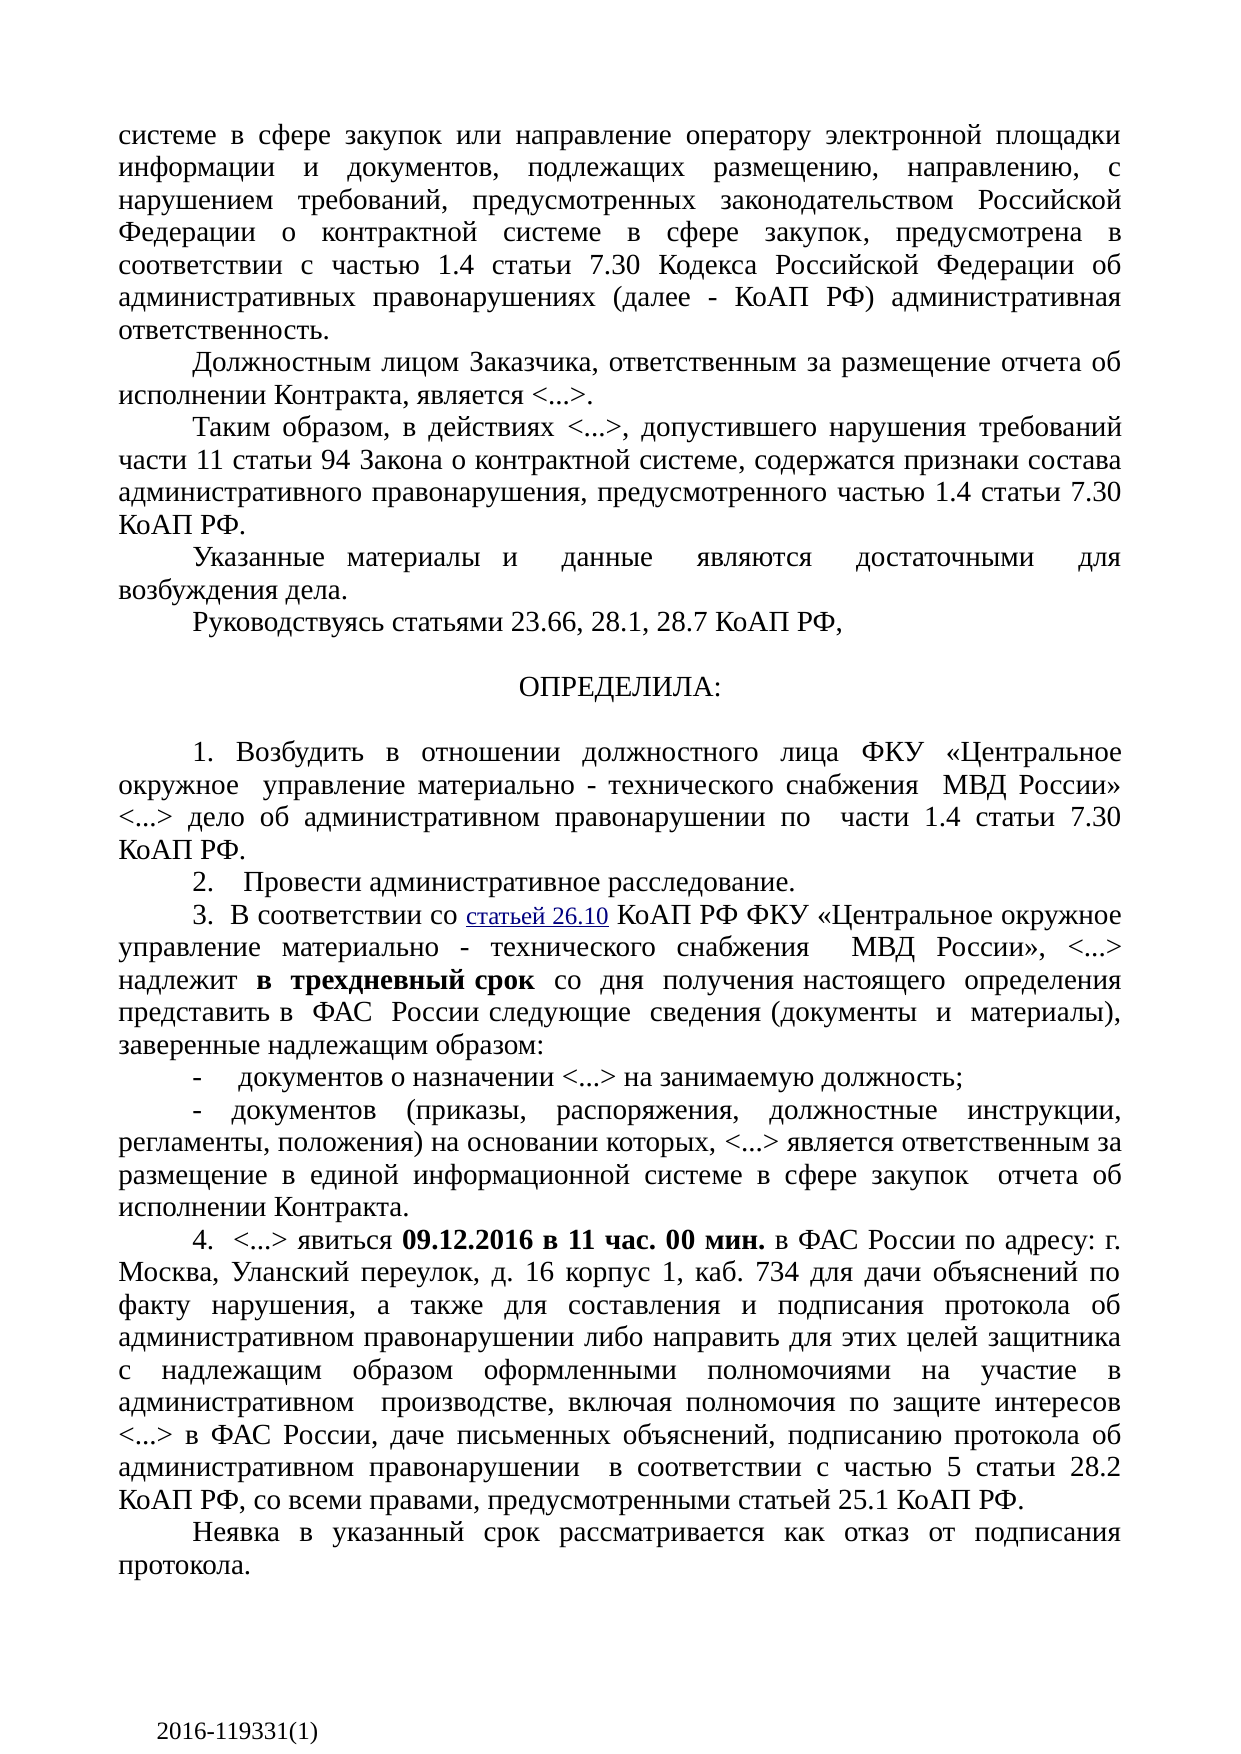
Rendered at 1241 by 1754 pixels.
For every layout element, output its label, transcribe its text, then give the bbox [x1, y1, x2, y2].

text - документов о назначении <...> на занимаемую должность; [118, 1061, 1122, 1093]
list Неявка в указанный срок рассматривается как отказ от подписания протокола. [118, 1516, 1122, 1581]
list 3. В соответствии со статьей 26.10 КоАП РФ ФКУ «Центральное окружное управление материально - технического снабжения МВД России», <...> надлежит в трехдневный срок со дня получения настоящего определения представить в ФАС России следующие сведения (документы и материалы), заверенные надлежащим образом: [118, 898, 1122, 1061]
text - документов (приказы, распоряжения, должностные инструкции, регламенты, положения) на основании которых, <...> является ответственным за размещение в единой информационной системе в сфере закупок отчета об исполнении Контракта. [118, 1093, 1122, 1223]
text системе в сфере закупок или направление оператору электронной площадки информации и документов, подлежащих размещению, направлению, с нарушением требований, предусмотренных законодательством Российской Федерации о контрактной системе в сфере закупок, предусмотрена в соответствии с частью 1.4 статьи 7.30 Кодекса Российской Федерации об административных правонарушениях (далее - КоАП РФ) административная ответственность. [118, 118, 1122, 346]
text ОПРЕДЕЛИЛА: [118, 671, 1122, 703]
text Указанные материалы и данные являются достаточными для возбуждения дела. [118, 541, 1122, 606]
text 1. Возбудить в отношении должностного лица ФКУ «Центральное окружное управление материально - технического снабжения МВД России» <...> дело об административном правонарушении по части 1.4 статьи 7.30 КоАП РФ. [118, 736, 1122, 866]
text Руководствуясь статьями 23.66, 28.1, 28.7 КоАП РФ, [118, 606, 1122, 638]
text Должностным лицом Заказчика, ответственным за размещение отчета об исполнении Контракта, является <...>. [118, 346, 1122, 411]
list 2. Провести административное расследование. [118, 866, 1122, 898]
text Таким образом, в действиях <...>, допустившего нарушения требований части 11 статьи 94 Закона о контрактной системе, содержатся признаки состава административного правонарушения, предусмотренного частью 1.4 статьи 7.30 КоАП РФ. [118, 411, 1122, 541]
list 4. <...> явиться 09.12.2016 в 11 час. 00 мин. в ФАС России по адресу: г. Москва, Уланский переулок, д. 16 корпус 1, каб. 734 для дачи объяснений по факту нарушения, а также для составления и подписания протокола об административном правонарушении либо направить для этих целей защитника с надлежащим образом оформленными полномочиями на участие в административном производстве, включая полномочия по защите интересов <...> в ФАС России, даче письменных объяснений, подписанию протокола об административном правонарушении в соответствии с частью 5 статьи 28.2 КоАП РФ, со всеми правами, предусмотренными статьей 25.1 КоАП РФ. [118, 1223, 1122, 1516]
